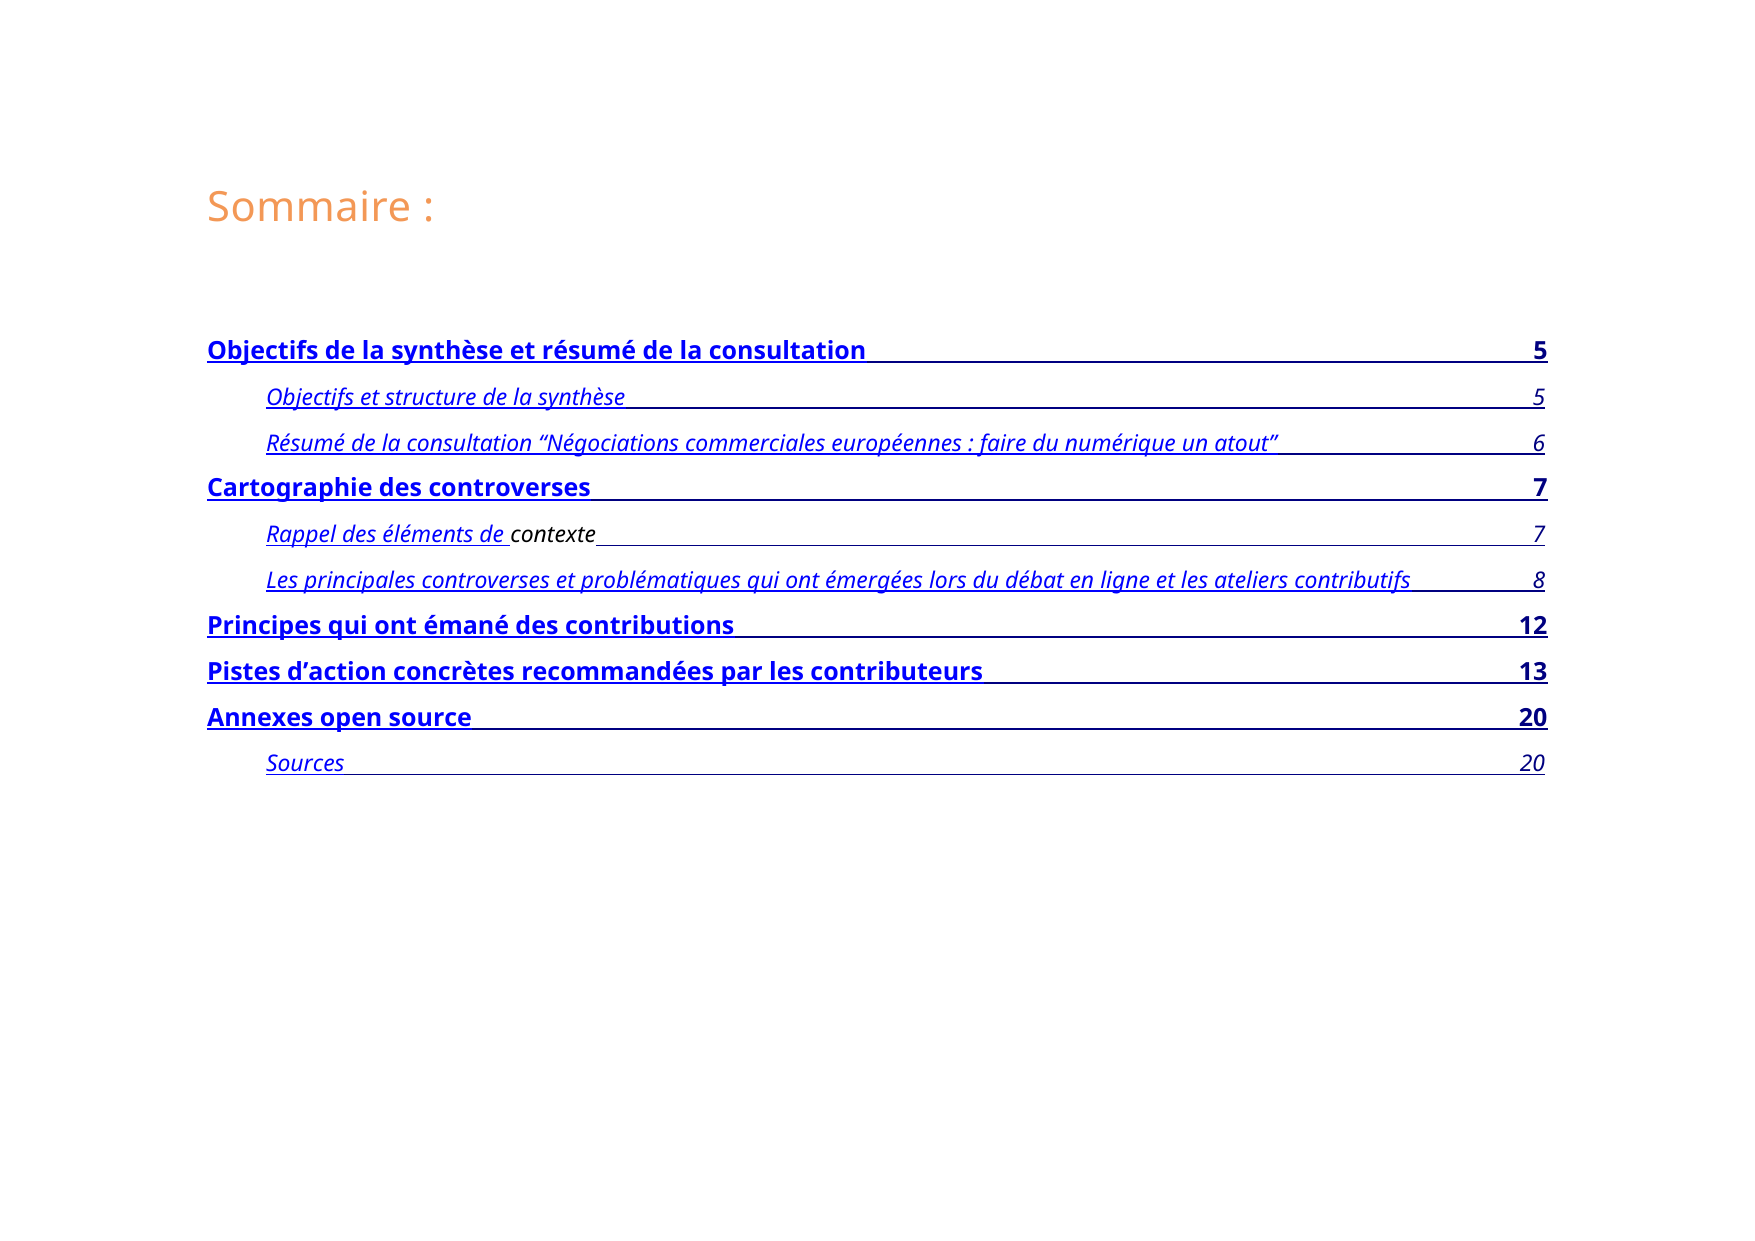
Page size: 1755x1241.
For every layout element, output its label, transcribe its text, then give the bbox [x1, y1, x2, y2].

text Objectifs de la synthèse et résumé de la consultation 5 [207, 331, 1547, 361]
text Cartographie des controverses 7 [207, 468, 1547, 499]
text Sources 20 [266, 743, 1547, 779]
text Annexes open source 20 [207, 698, 1547, 728]
text Pistes d’action concrètes recommandées par les contributeurs 13 [207, 652, 1547, 682]
text Principes qui ont émané des contributions 12 [207, 606, 1547, 636]
text Rappel des éléments de contexte 7 [266, 514, 1547, 550]
text Résumé de la consultation “Négociations commerciales européennes : faire du numérique un atout” 6 [266, 423, 1547, 458]
text Les principales controverses et problématiques qui ont émergées lors du débat en ligne et les ateliers contributifs 8 [266, 560, 1547, 596]
text Sommaire : [207, 177, 1547, 234]
text Objectifs et structure de la synthèse 5 [266, 377, 1547, 412]
